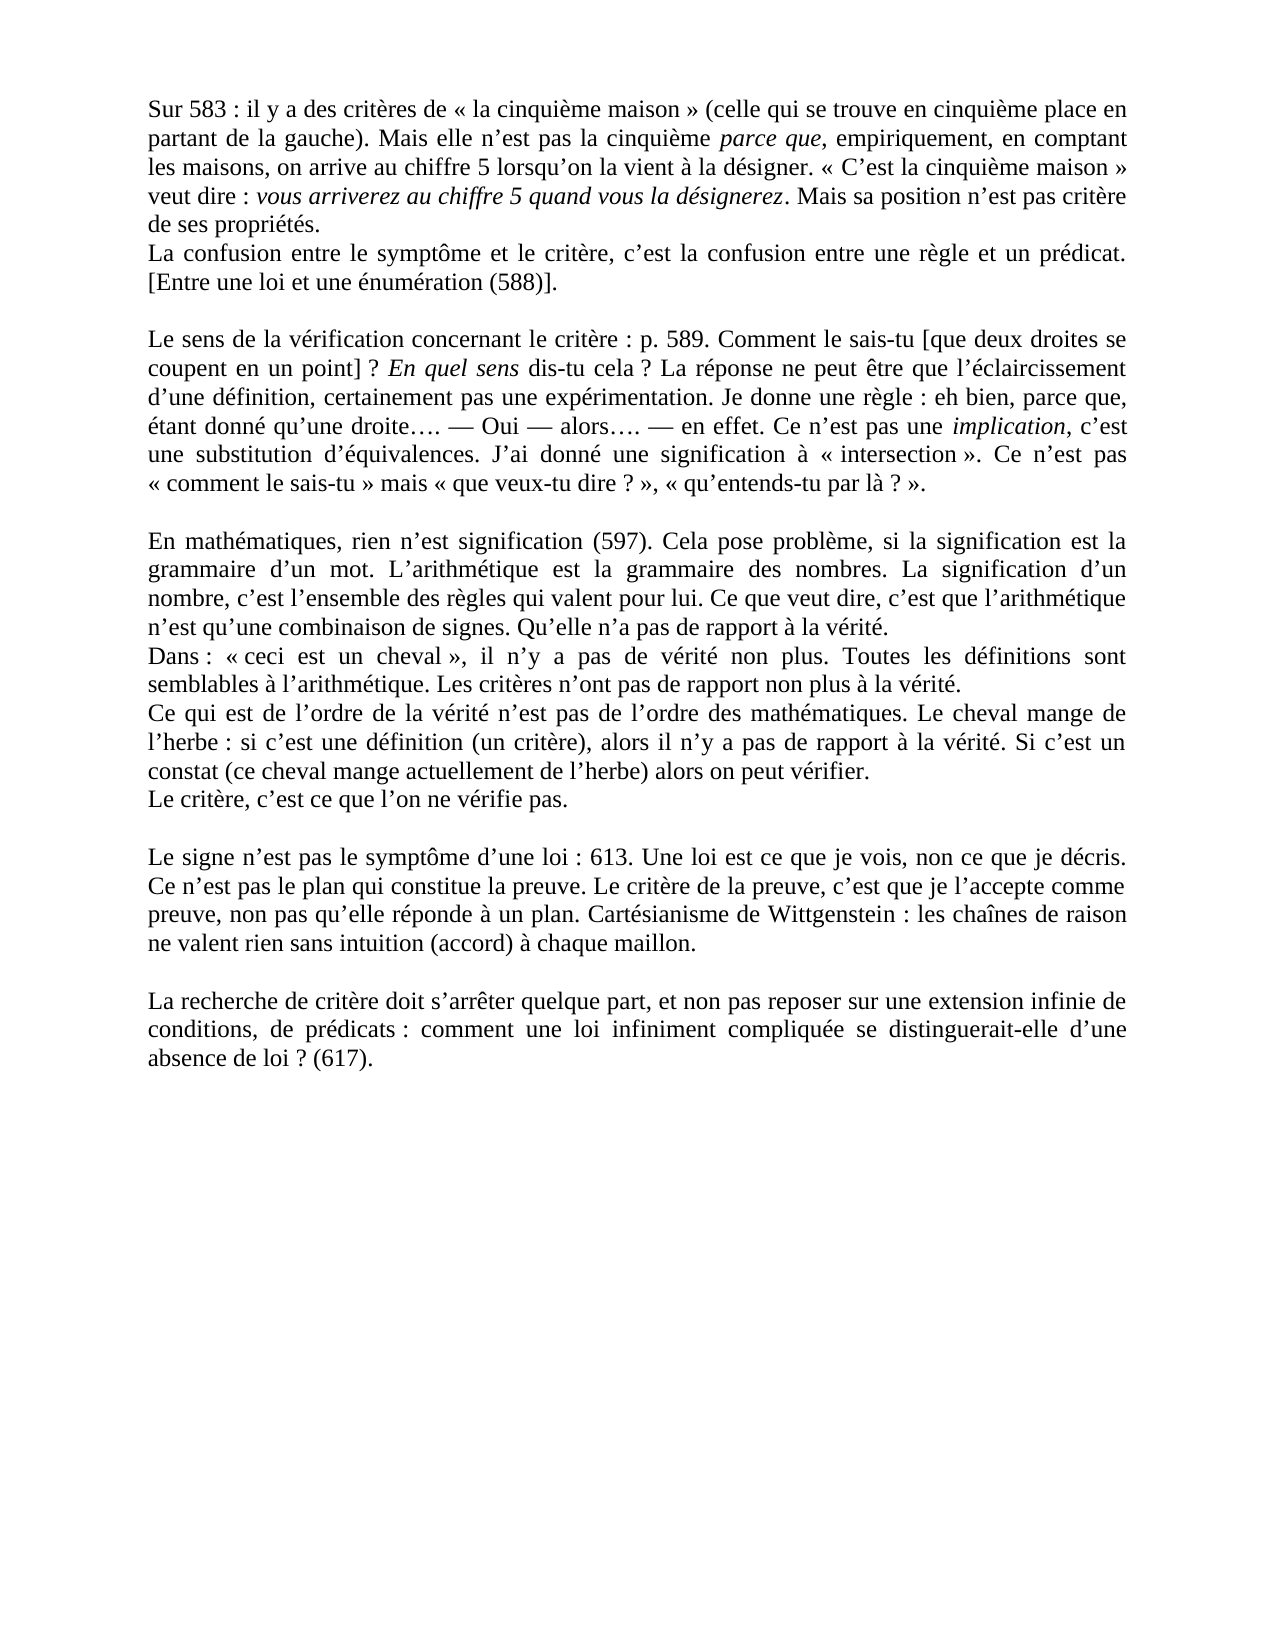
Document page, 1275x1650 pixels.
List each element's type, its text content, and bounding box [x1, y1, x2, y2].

text Dans : « ceci est un cheval », il n’y a pas de vérité non plus. Toutes les définitions sont semblables à l’arithmétique. Les critères n’ont pas de rapport non plus à la vérité. [148, 641, 1127, 698]
text Sur 583 : il y a des critères de « la cinquième maison » (celle qui se trouve en cinquième place en partant de la gauche). Mais elle n’est pas la cinquième parce que, empiriquement, en comptant les maisons, on arrive au chiffre 5 lorsqu’on la vient à la désigner. « C’est la cinquième maison » veut dire : vous arriverez au chiffre 5 quand vous la désignerez. Mais sa position n’est pas critère de ses propriétés. [148, 94, 1127, 238]
text Le signe n’est pas le symptôme d’une loi : 613. Une loi est ce que je vois, non ce que je décris. Ce n’est pas le plan qui constitue la preuve. Le critère de la preuve, c’est que je l’accepte comme preuve, non pas qu’elle réponde à un plan. Cartésianisme de Wittgenstein : les chaînes de raison ne valent rien sans intuition (accord) à chaque maillon. [148, 842, 1127, 957]
text Ce qui est de l’ordre de la vérité n’est pas de l’ordre des mathématiques. Le cheval mange de l’herbe : si c’est une définition (un critère), alors il n’y a pas de rapport à la vérité. Si c’est un constat (ce cheval mange actuellement de l’herbe) alors on peut vérifier. [148, 698, 1127, 784]
text La recherche de critère doit s’arrêter quelque part, et non pas reposer sur une extension infinie de conditions, de prédicats : comment une loi infiniment compliquée se distinguerait-elle d’une absence de loi ? (617). [148, 986, 1127, 1072]
text La confusion entre le symptôme et le critère, c’est la confusion entre une règle et un prédicat. [Entre une loi et une énumération (588)]. [148, 238, 1127, 296]
text En mathématiques, rien n’est signification (597). Cela pose problème, si la signification est la grammaire d’un mot. L’arithmétique est la grammaire des nombres. La signification d’un nombre, c’est l’ensemble des règles qui valent pour lui. Ce que veut dire, c’est que l’arithmétique n’est qu’une combinaison de signes. Qu’elle n’a pas de rapport à la vérité. [148, 526, 1127, 641]
text Le sens de la vérification concernant le critère : p. 589. Comment le sais-tu [que deux droites se coupent en un point] ? En quel sens dis-tu cela ? La réponse ne peut être que l’éclaircissement d’une définition, certainement pas une expérimentation. Je donne une règle : eh bien, parce que, étant donné qu’une droite…. — Oui — alors…. — en effet. Ce n’est pas une implication, c’est une substitution d’équivalences. J’ai donné une signification à « intersection ». Ce n’est pas « comment le sais-tu » mais « que veux-tu dire ? », « qu’entends-tu par là ? ». [148, 324, 1127, 497]
text Le critère, c’est ce que l’on ne vérifie pas. [148, 784, 1127, 813]
